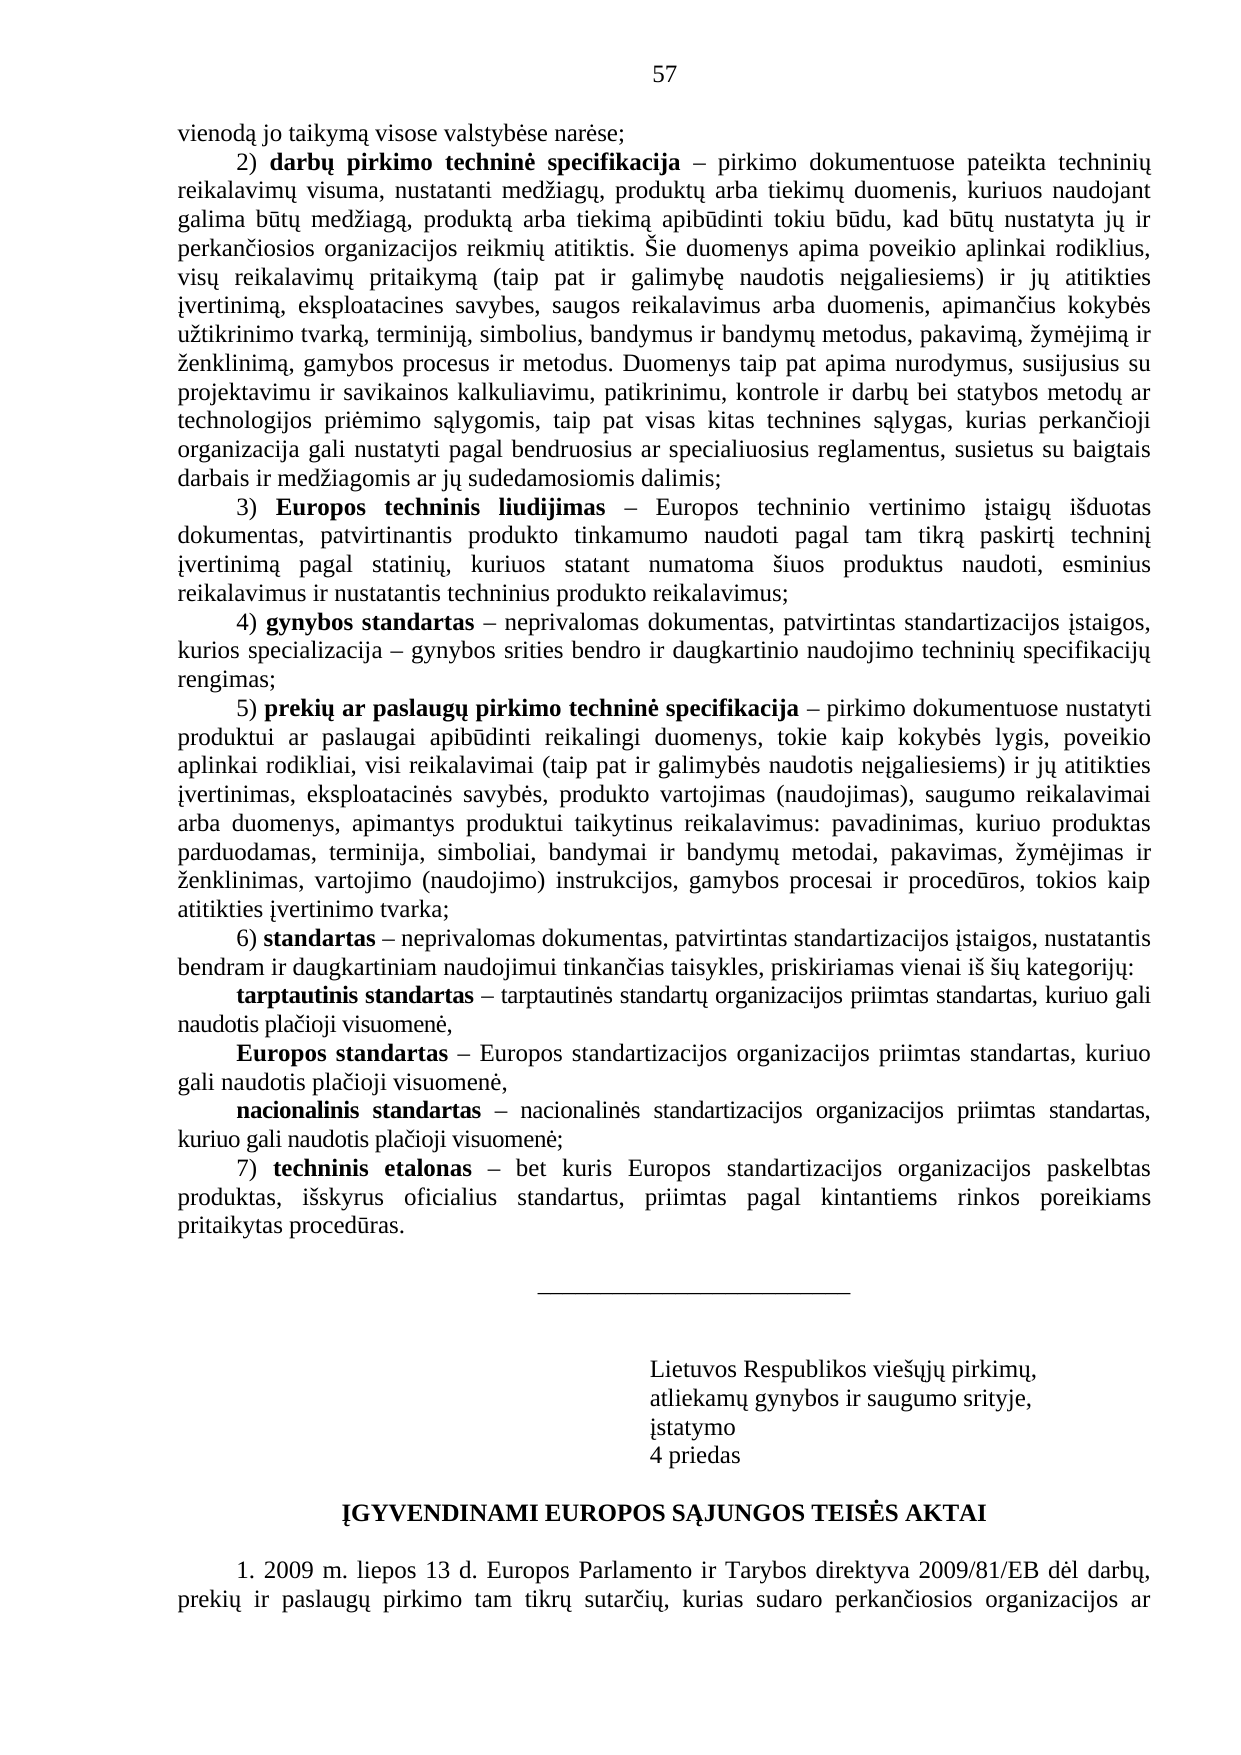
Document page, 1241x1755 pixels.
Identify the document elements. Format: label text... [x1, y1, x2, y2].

text 2) darbų pirkimo techninė specifikacija – pirkimo dokumentuose pateikta techninių reikalavimų visuma, nustatanti medžiagų, produktų arba tiekimų duomenis, kuriuos naudojant galima būtų medžiagą, produktą arba tiekimą apibūdinti tokiu būdu, kad būtų nustatyta jų ir perkančiosios organizacijos reikmių atitiktis. Šie duomenys apima poveikio aplinkai rodiklius, visų reikalavimų pritaikymą (taip pat ir galimybę naudotis neįgaliesiems) ir jų atitikties įvertinimą, eksploatacines savybes, saugos reikalavimus arba duomenis, apimančius kokybės užtikrinimo tvarką, terminiją, simbolius, bandymus ir bandymų metodus, pakavimą, žymėjimą ir ženklinimą, gamybos procesus ir metodus. Duomenys taip pat apima nurodymus, susijusius su projektavimu ir savikainos kalkuliavimu, patikrinimu, kontrole ir darbų bei statybos metodų ar technologijos priėmimo sąlygomis, taip pat visas kitas technines sąlygas, kurias perkančioji organizacija gali nustatyti pagal bendruosius ar specialiuosius reglamentus, susietus su baigtais darbais ir medžiagomis ar jų sudedamosiomis dalimis; [177, 147, 1152, 492]
text 4) gynybos standartas – neprivalomas dokumentas, patvirtintas standartizacijos įstaigos, kurios specializacija – gynybos srities bendro ir daugkartinio naudojimo techninių specifikacijų rengimas; [177, 607, 1152, 693]
text tarptautinis standartas – tarptautinės standartų organizacijos priimtas standartas, kuriuo gali naudotis plačioji visuomenė, [177, 981, 1152, 1038]
text _________________________ [177, 1268, 1152, 1297]
text įstatymo [649, 1412, 1152, 1441]
text 3) Europos techninis liudijimas – Europos techninio vertinimo įstaigų išduotas dokumentas, patvirtinantis produkto tinkamumo naudoti pagal tam tikrą paskirtį techninį įvertinimą pagal statinių, kuriuos statant numatoma šiuos produktus naudoti, esminius reikalavimus ir nustatantis techninius produkto reikalavimus; [177, 492, 1152, 607]
text vienodą jo taikymą visose valstybėse narėse; [177, 118, 1152, 147]
text 7) techninis etalonas – bet kuris Europos standartizacijos organizacijos paskelbtas produktas, išskyrus oficialius standartus, priimtas pagal kintantiems rinkos poreikiams pritaikytas procedūras. [177, 1153, 1152, 1239]
text atliekamų gynybos ir saugumo srityje, [649, 1383, 1152, 1412]
text 6) standartas – neprivalomas dokumentas, patvirtintas standartizacijos įstaigos, nustatantis bendram ir daugkartiniam naudojimui tinkančias taisykles, priskiriamas vienai iš šių kategorijų: [177, 923, 1152, 981]
text nacionalinis standartas – nacionalinės standartizacijos organizacijos priimtas standartas, kuriuo gali naudotis plačioji visuomenė; [177, 1096, 1152, 1153]
text ĮGYVENDINAMI EUROPOS SĄJUNGOS TEISĖS AKTAI [177, 1498, 1152, 1527]
text 1. 2009 m. liepos 13 d. Europos Parlamento ir Tarybos direktyva 2009/81/EB dėl darbų, prekių ir paslaugų pirkimo tam tikrų sutarčių, kurias sudaro perkančiosios organizacijos ar [177, 1556, 1152, 1613]
text 4 priedas [649, 1441, 1152, 1469]
text 5) prekių ar paslaugų pirkimo techninė specifikacija – pirkimo dokumentuose nustatyti produktui ar paslaugai apibūdinti reikalingi duomenys, tokie kaip kokybės lygis, poveikio aplinkai rodikliai, visi reikalavimai (taip pat ir galimybės naudotis neįgaliesiems) ir jų atitikties įvertinimas, eksploatacinės savybės, produkto vartojimas (naudojimas), saugumo reikalavimai arba duomenys, apimantys produktui taikytinus reikalavimus: pavadinimas, kuriuo produktas parduodamas, terminija, simboliai, bandymai ir bandymų metodai, pakavimas, žymėjimas ir ženklinimas, vartojimo (naudojimo) instrukcijos, gamybos procesai ir procedūros, tokios kaip atitikties įvertinimo tvarka; [177, 693, 1152, 923]
text Europos standartas – Europos standartizacijos organizacijos priimtas standartas, kuriuo gali naudotis plačioji visuomenė, [177, 1038, 1152, 1096]
text Lietuvos Respublikos viešųjų pirkimų, [649, 1354, 1152, 1383]
